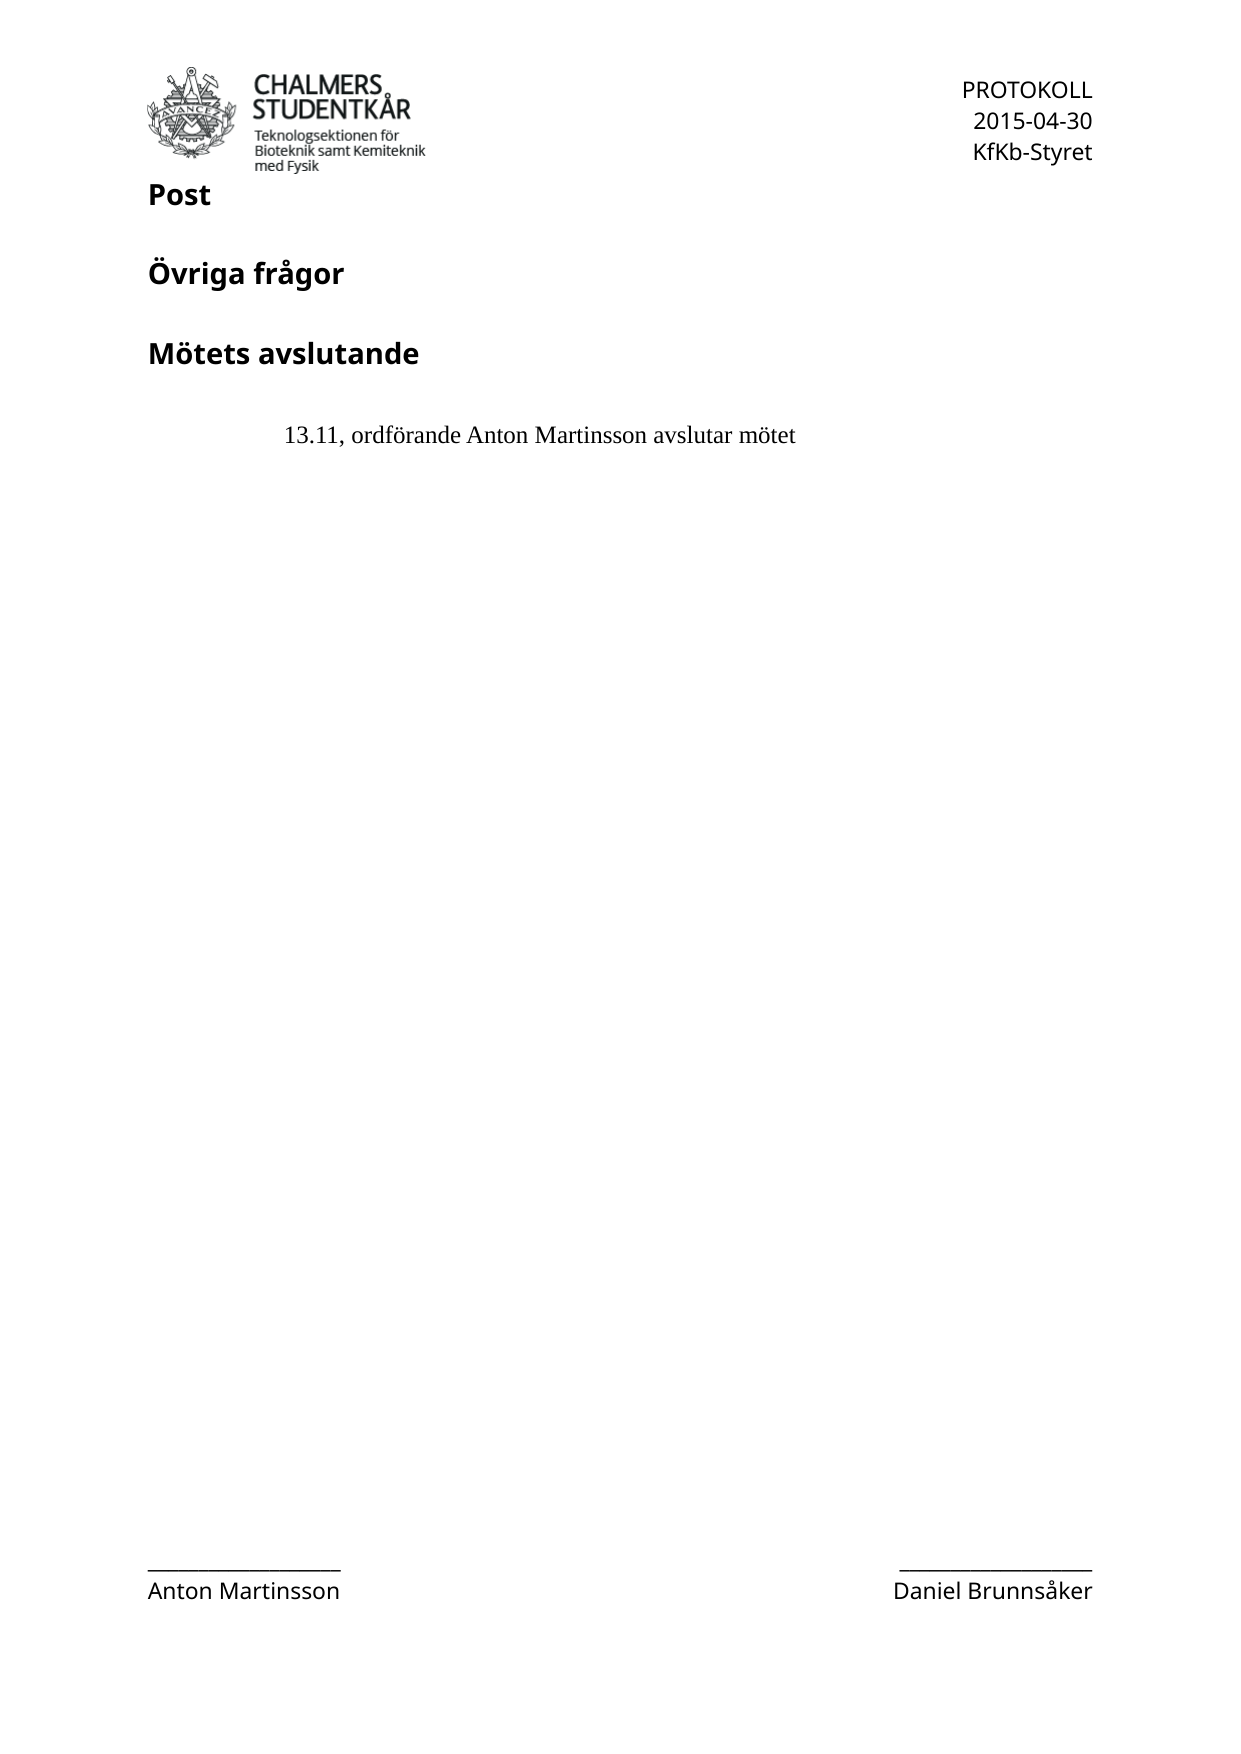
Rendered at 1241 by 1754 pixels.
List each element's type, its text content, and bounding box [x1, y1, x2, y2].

text Post [148, 167, 1093, 254]
text Övriga frågor [148, 254, 1093, 333]
picture [147, 67, 446, 175]
text Mötets avslutande [148, 333, 1093, 373]
text 13.11, ordförande Anton Martinsson avslutar mötet [148, 412, 1093, 452]
